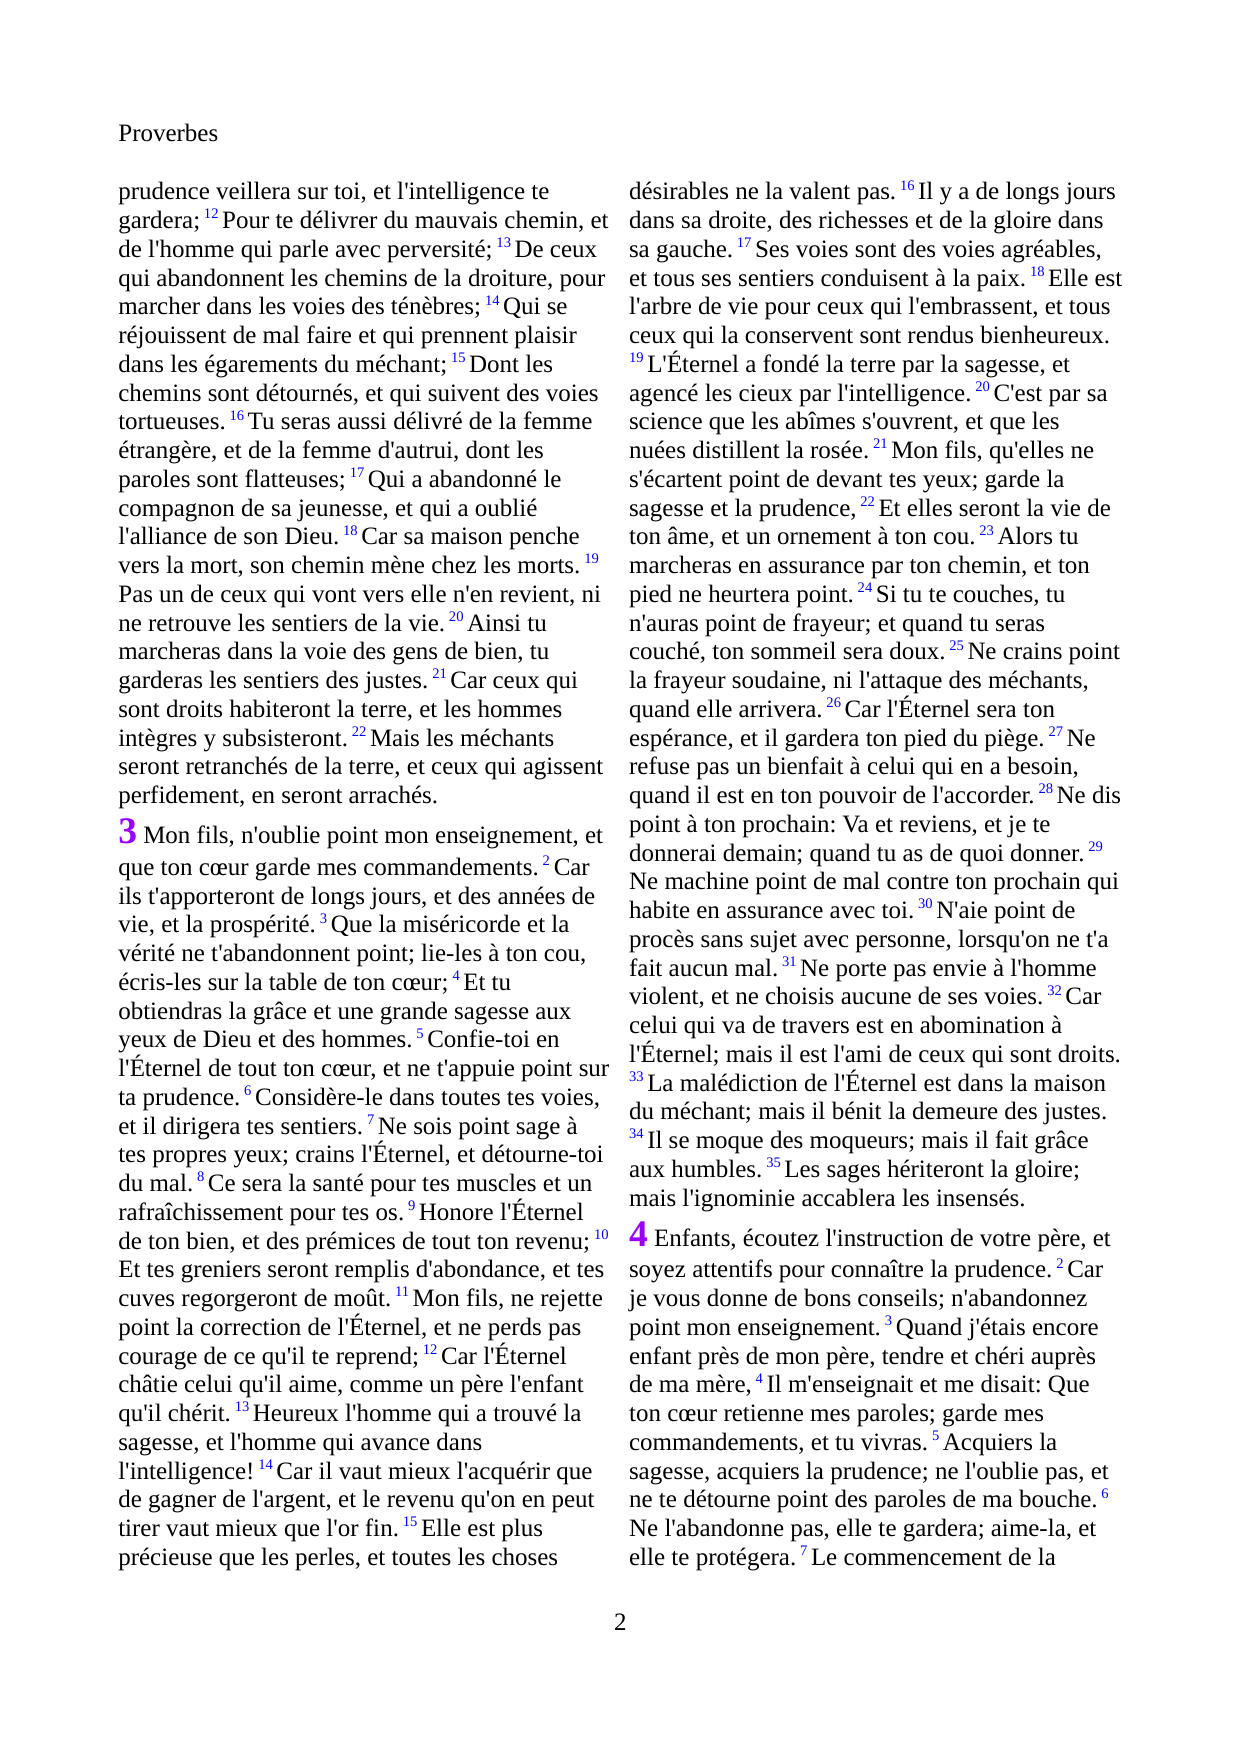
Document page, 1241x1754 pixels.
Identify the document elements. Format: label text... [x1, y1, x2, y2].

text 3 Mon fils, n'oublie point mon enseignement, et que ton cœur garde mes commandements. 2 Car ils t'apporteront de longs jours, et des années de vie, et la prospérité. 3 Que la miséricorde et la vérité ne t'abandonnent point; lie-les à ton cou, écris-les sur la table de ton cœur; 4 Et tu obtiendras la grâce et une grande sagesse aux yeux de Dieu et des hommes. 5 Confie-toi en l'Éternel de tout ton cœur, et ne t'appuie point sur ta prudence. 6 Considère-le dans toutes tes voies, et il dirigera tes sentiers. 7 Ne sois point sage à tes propres yeux; crains l'Éternel, et détourne-toi du mal. 8 Ce sera la santé pour tes muscles et un rafraîchissement pour tes os. 9 Honore l'Éternel de ton bien, et des prémices de tout ton revenu; 10 Et tes greniers seront remplis d'abondance, et tes cuves regorgeront de moût. 11 Mon fils, ne rejette point la correction de l'Éternel, et ne perds pas courage de ce qu'il te reprend; 12 Car l'Éternel châtie celui qu'il aime, comme un père l'enfant qu'il chérit. 13 Heureux l'homme qui a trouvé la sagesse, et l'homme qui avance dans l'intelligence! 14 Car il vaut mieux l'acquérir que de gagner de l'argent, et le revenu qu'on en peut tirer vaut mieux que l'or fin. 15 Elle est plus précieuse que les perles, et toutes les choses [118, 809, 611, 1571]
text prudence veillera sur toi, et l'intelligence te gardera; 12 Pour te délivrer du mauvais chemin, et de l'homme qui parle avec perversité; 13 De ceux qui abandonnent les chemins de la droiture, pour marcher dans les voies des ténèbres; 14 Qui se réjouissent de mal faire et qui prennent plaisir dans les égarements du méchant; 15 Dont les chemins sont détournés, et qui suivent des voies tortueuses. 16 Tu seras aussi délivré de la femme étrangère, et de la femme d'autrui, dont les paroles sont flatteuses; 17 Qui a abandonné le compagnon de sa jeunesse, et qui a oublié l'alliance de son Dieu. 18 Car sa maison penche vers la mort, son chemin mène chez les morts. 19 Pas un de ceux qui vont vers elle n'en revient, ni ne retrouve les sentiers de la vie. 20 Ainsi tu marcheras dans la voie des gens de bien, tu garderas les sentiers des justes. 21 Car ceux qui sont droits habiteront la terre, et les hommes intègres y subsisteront. 22 Mais les méchants seront retranchés de la terre, et ceux qui agissent perfidement, en seront arrachés. [118, 176, 611, 809]
text 4 Enfants, écoutez l'instruction de votre père, et soyez attentifs pour connaître la prudence. 2 Car je vous donne de bons conseils; n'abandonnez point mon enseignement. 3 Quand j'étais encore enfant près de mon père, tendre et chéri auprès de ma mère, 4 Il m'enseignait et me disait: Que ton cœur retienne mes paroles; garde mes commandements, et tu vivras. 5 Acquiers la sagesse, acquiers la prudence; ne l'oublie pas, et ne te détourne point des paroles de ma bouche. 6 Ne l'abandonne pas, elle te gardera; aime-la, et elle te protégera. 7 Le commencement de la [629, 1211, 1122, 1571]
text désirables ne la valent pas. 16 Il y a de longs jours dans sa droite, des richesses et de la gloire dans sa gauche. 17 Ses voies sont des voies agréables, et tous ses sentiers conduisent à la paix. 18 Elle est l'arbre de vie pour ceux qui l'embrassent, et tous ceux qui la conservent sont rendus bienheureux. 19 L'Éternel a fondé la terre par la sagesse, et agencé les cieux par l'intelligence. 20 C'est par sa science que les abîmes s'ouvrent, et que les nuées distillent la rosée. 21 Mon fils, qu'elles ne s'écartent point de devant tes yeux; garde la sagesse et la prudence, 22 Et elles seront la vie de ton âme, et un ornement à ton cou. 23 Alors tu marcheras en assurance par ton chemin, et ton pied ne heurtera point. 24 Si tu te couches, tu n'auras point de frayeur; et quand tu seras couché, ton sommeil sera doux. 25 Ne crains point la frayeur soudaine, ni l'attaque des méchants, quand elle arrivera. 26 Car l'Éternel sera ton espérance, et il gardera ton pied du piège. 27 Ne refuse pas un bienfait à celui qui en a besoin, quand il est en ton pouvoir de l'accorder. 28 Ne dis point à ton prochain: Va et reviens, et je te donnerai demain; quand tu as de quoi donner. 29 Ne machine point de mal contre ton prochain qui habite en assurance avec toi. 30 N'aie point de procès sans sujet avec personne, lorsqu'on ne t'a fait aucun mal. 31 Ne porte pas envie à l'homme violent, et ne choisis aucune de ses voies. 32 Car celui qui va de travers est en abomination à l'Éternel; mais il est l'ami de ceux qui sont droits. 33 La malédiction de l'Éternel est dans la maison du méchant; mais il bénit la demeure des justes. 34 Il se moque des moqueurs; mais il fait grâce aux humbles. 35 Les sages hériteront la gloire; mais l'ignominie accablera les insensés. [629, 176, 1122, 1211]
